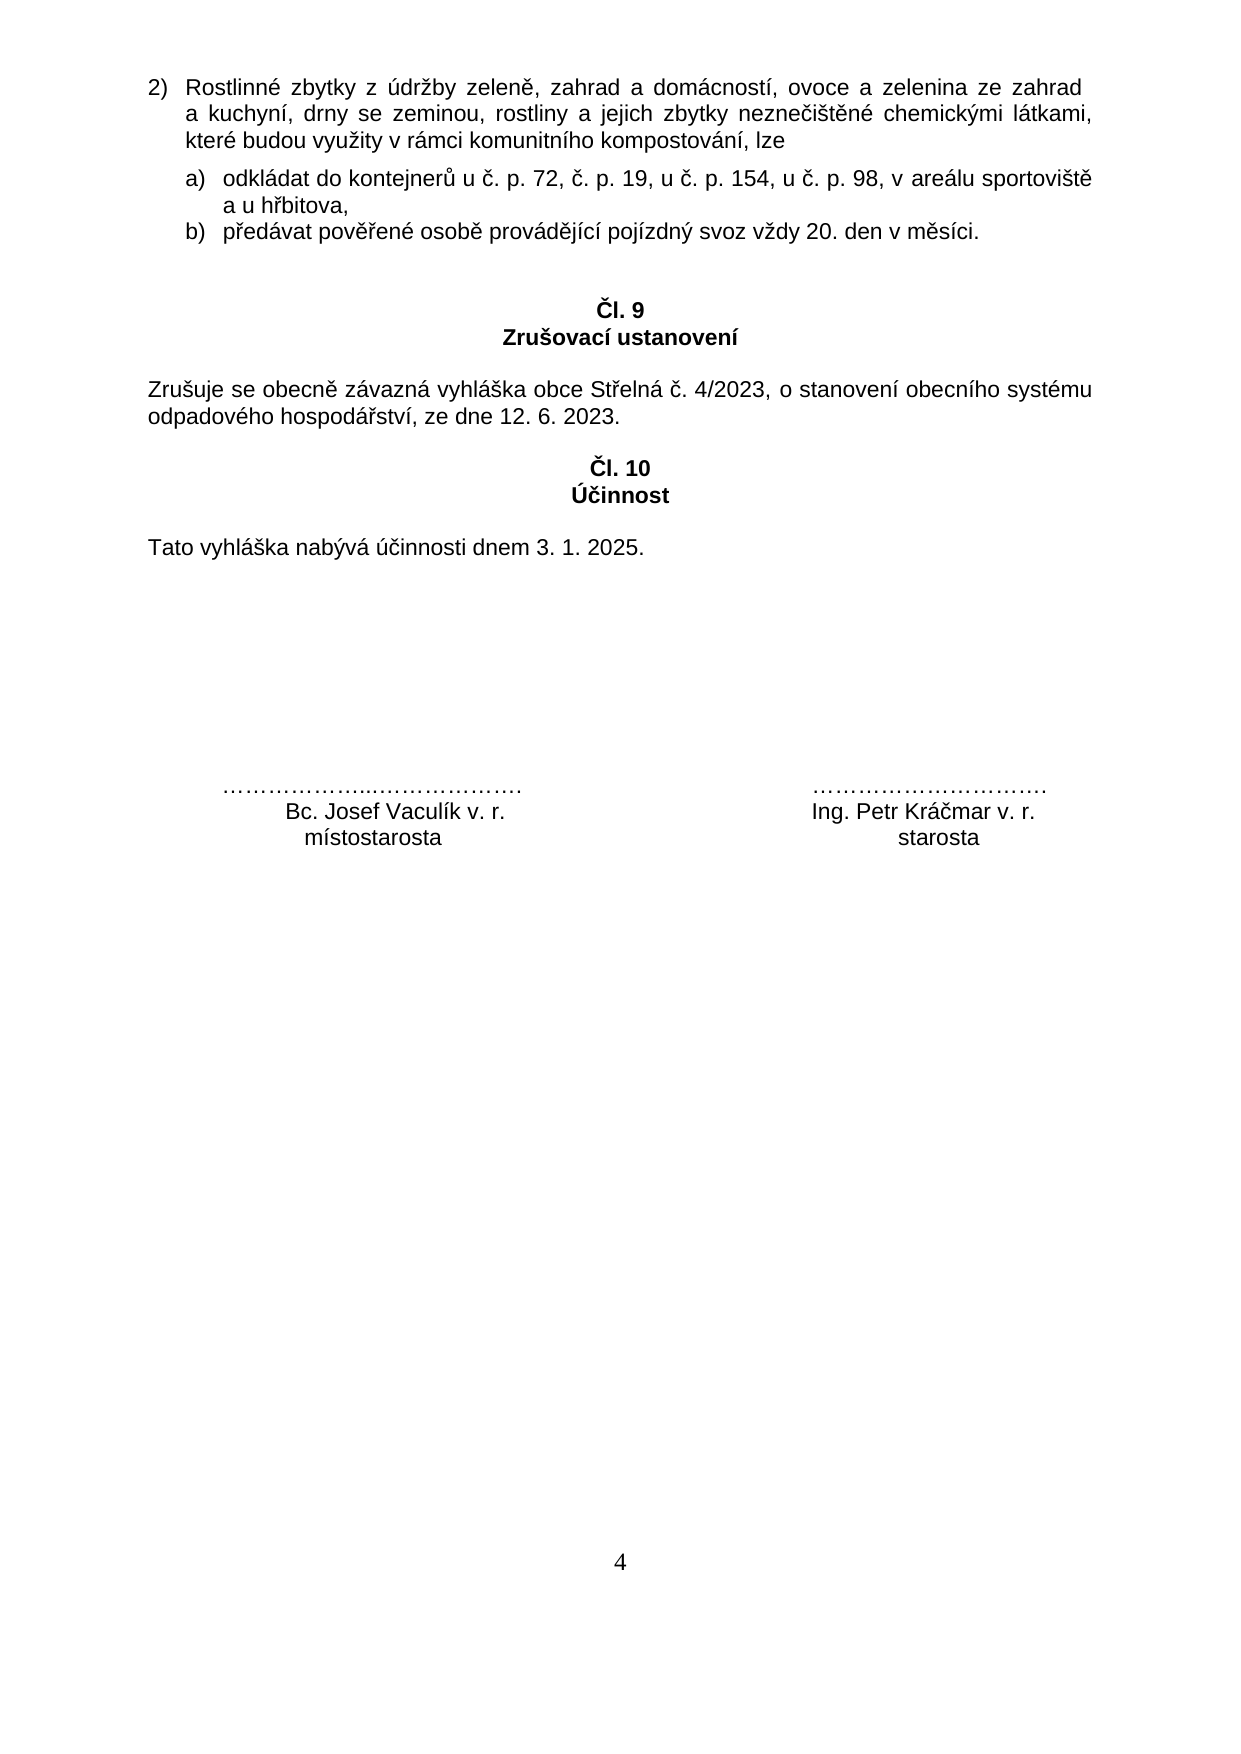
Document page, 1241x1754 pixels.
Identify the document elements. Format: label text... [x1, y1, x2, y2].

text ………………...………………. …………………………. [221, 772, 1092, 798]
text Čl. 9 [148, 297, 1092, 323]
text Tato vyhláška nabývá účinnosti dnem 3. 1. 2025. [148, 534, 1092, 561]
text Účinnost [148, 482, 1092, 508]
list Rostlinné zbytky z údržby zeleně, zahrad a domácností, ovoce a zelenina ze zahrad a kuchyní, drny se zeminou, rostliny a jejich zbytky neznečištěné chemickými látkami, které budou využity v rámci komunitního kompostování, lze [148, 74, 1092, 153]
list odkládat do kontejnerů u č. p. 72, č. p. 19, u č. p. 154, u č. p. 98, v areálu sportoviště a u hřbitova, [185, 165, 1092, 218]
text Bc. Josef Vaculík v. r. Ing. Petr Kráčmar v. r. [148, 798, 1092, 824]
text místostarosta starosta [221, 824, 1092, 851]
list předávat pověřené osobě provádějící pojízdný svoz vždy 20. den v měsíci. [185, 218, 1092, 244]
text Zrušovací ustanovení [148, 323, 1092, 350]
text Čl. 10 [148, 455, 1092, 482]
text Zrušuje se obecně závazná vyhláška obce Střelná č. 4/2023, o stanovení obecního systému odpadového hospodářství, ze dne 12. 6. 2023. [148, 376, 1092, 429]
